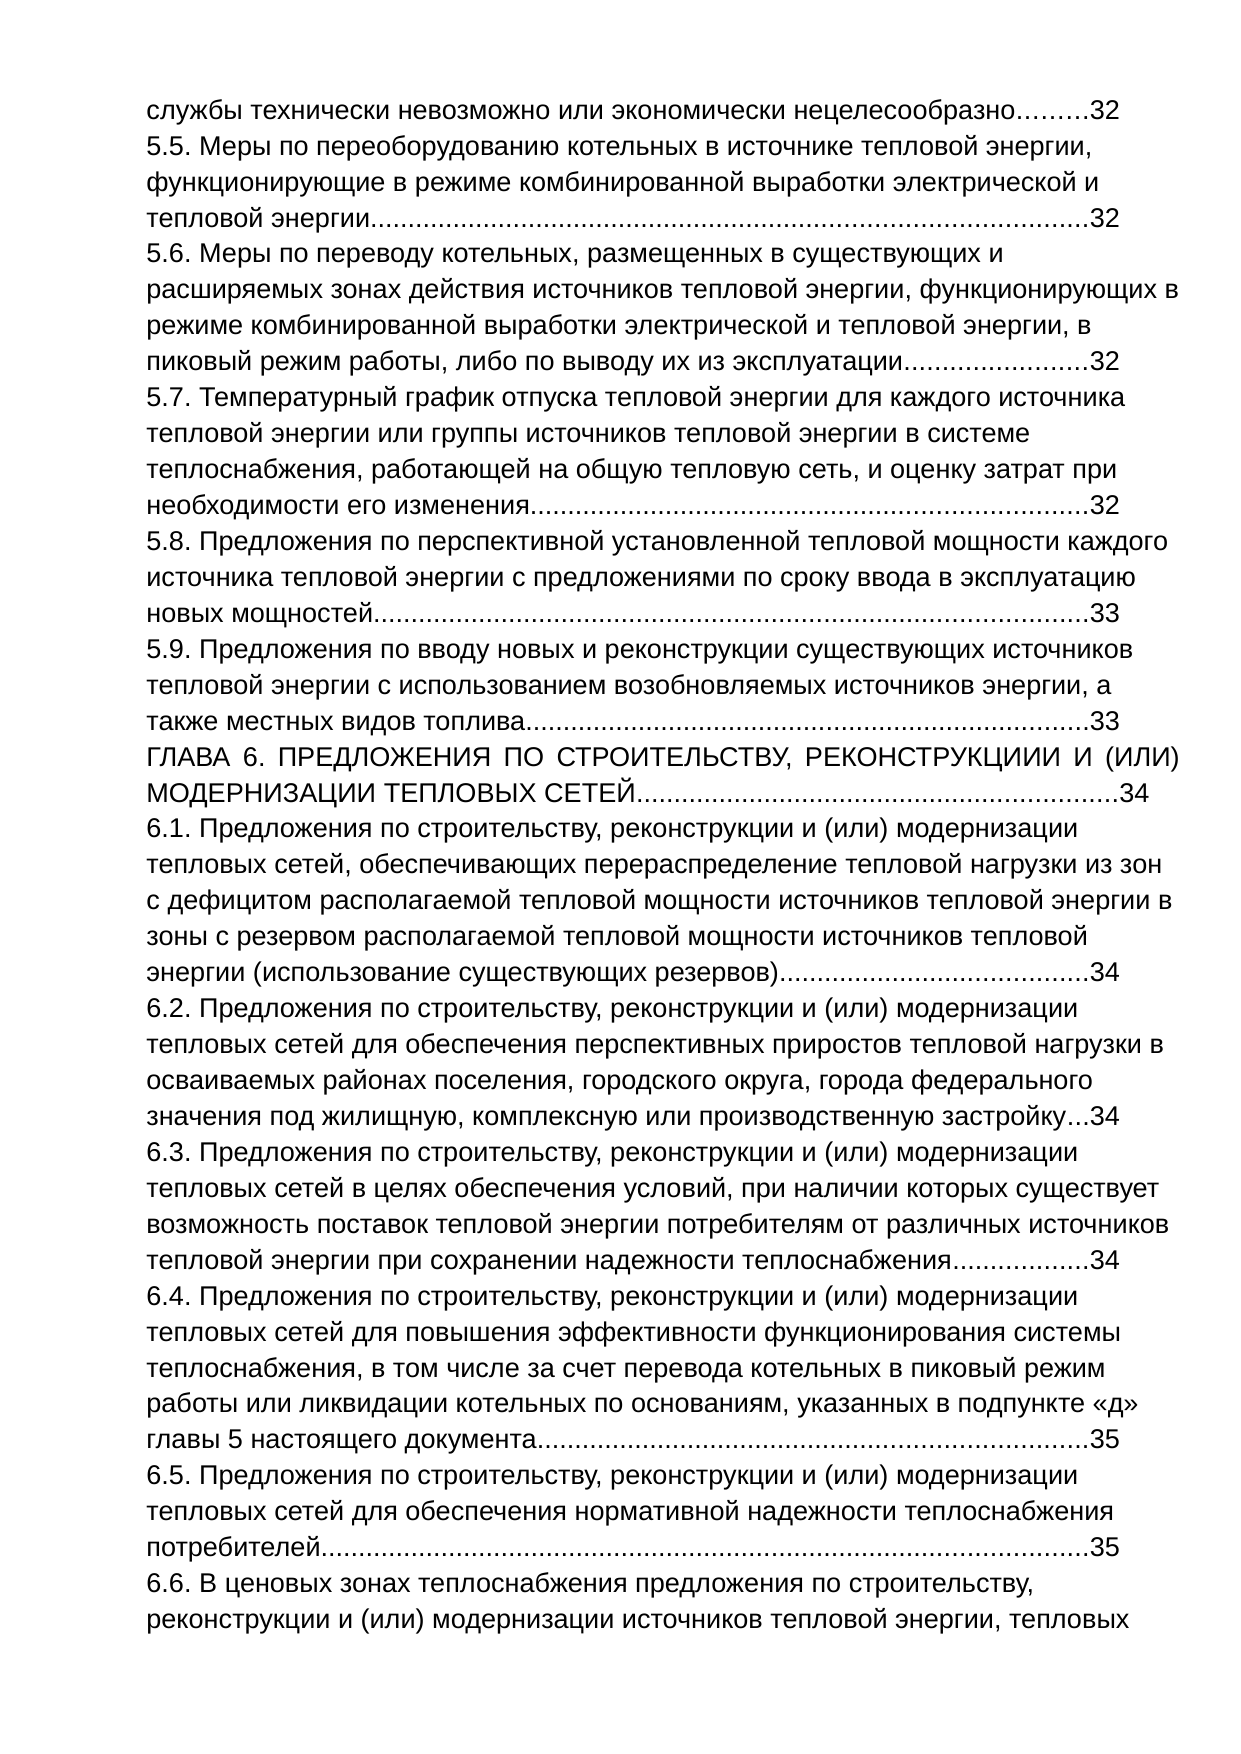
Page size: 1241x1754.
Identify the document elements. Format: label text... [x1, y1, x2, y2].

text 6.1. Предложения по строительству, реконструкции и (или) модернизации тепловых сетей, обеспечивающих перераспределение тепловой нагрузки из зон с дефицитом располагаемой тепловой мощности источников тепловой энергии в зоны с резервом располагаемой тепловой мощности источников тепловой энергии (использование существующих резервов) 34 [146, 812, 1181, 987]
text 6.6. B ценовых зонах теплоснабжения предложения по строительству, реконструкции и (или) модернизации источников тепловой энергии, тепловых сетей, указанные в главах 5 и 6 настоящего документа, указываются отдельно в части мероприятий, необходимых для осуществления подключения (технологического присоединения) теплопотребляющих установок потребителей тепловой энергии к системе теплоснабжения, и в части мероприятий, необходимых для развития, повышения надежности и энергетической эффективности системы теплоснабжения. 35 [146, 1567, 1181, 1634]
text 5.6. Меры по переводу котельных, размещенных в существующих и расширяемых зонах действия источников тепловой энергии, функционирующих в режиме комбинированной выработки электрической и тепловой энергии, в пиковый режим работы, либо по выводу их из эксплуатации 32 [146, 237, 1181, 377]
text 6.4. Предложения по строительству, реконструкции и (или) модернизации тепловых сетей для повышения эффективности функционирования системы теплоснабжения, в том числе за счет перевода котельных в пиковый режим работы или ликвидации котельных по основаниям, указанных в подпункте «д» главы 5 настоящего документа 35 [146, 1280, 1181, 1455]
text 5.9. Предложения по вводу новых и реконструкции существующих источников тепловой энергии с использованием возобновляемых источников энергии, а также местных видов топлива 33 [146, 633, 1181, 736]
text 5.7. Температурный график отпуска тепловой энергии для каждого источника тепловой энергии или группы источников тепловой энергии в системе теплоснабжения, работающей на общую тепловую сеть, и оценку затрат при необходимости его изменения 32 [146, 381, 1181, 520]
text ГЛАВА 6. ПРЕДЛОЖЕНИЯ ПО СТРОИТЕЛЬСТВУ, РЕКОНСТРУКЦИИИ И (ИЛИ) МОДЕРНИЗАЦИИ ТЕПЛОВЫХ СЕТЕЙ 34 [146, 741, 1181, 808]
text 6.2. Предложения по строительству, реконструкции и (или) модернизации тепловых сетей для обеспечения перспективных приростов тепловой нагрузки в осваиваемых районах поселения, городского округа, города федерального значения под жилищную, комплексную или производственную застройку 34 [146, 992, 1181, 1131]
text 5.5. Меры по переоборудованию котельных в источнике тепловой энергии, функционирующие в режиме комбинированной выработки электрической и тепловой энергии 32 [146, 130, 1181, 233]
text 6.5. Предложения по строительству, реконструкции и (или) модернизации тепловых сетей для обеспечения нормативной надежности теплоснабжения потребителей 35 [146, 1459, 1181, 1562]
text 5.8. Предложения по перспективной установленной тепловой мощности каждого источника тепловой энергии с предложениями по сроку ввода в эксплуатацию новых мощностей 33 [146, 525, 1181, 628]
text 6.3. Предложения по строительству, реконструкции и (или) модернизации тепловых сетей в целях обеспечения условий, при наличии которых существует возможность поставок тепловой энергии потребителям от различных источников тепловой энергии при сохранении надежности теплоснабжения 34 [146, 1136, 1181, 1275]
text службы технически невозможно или экономически нецелесообразно 32 [146, 94, 1181, 125]
